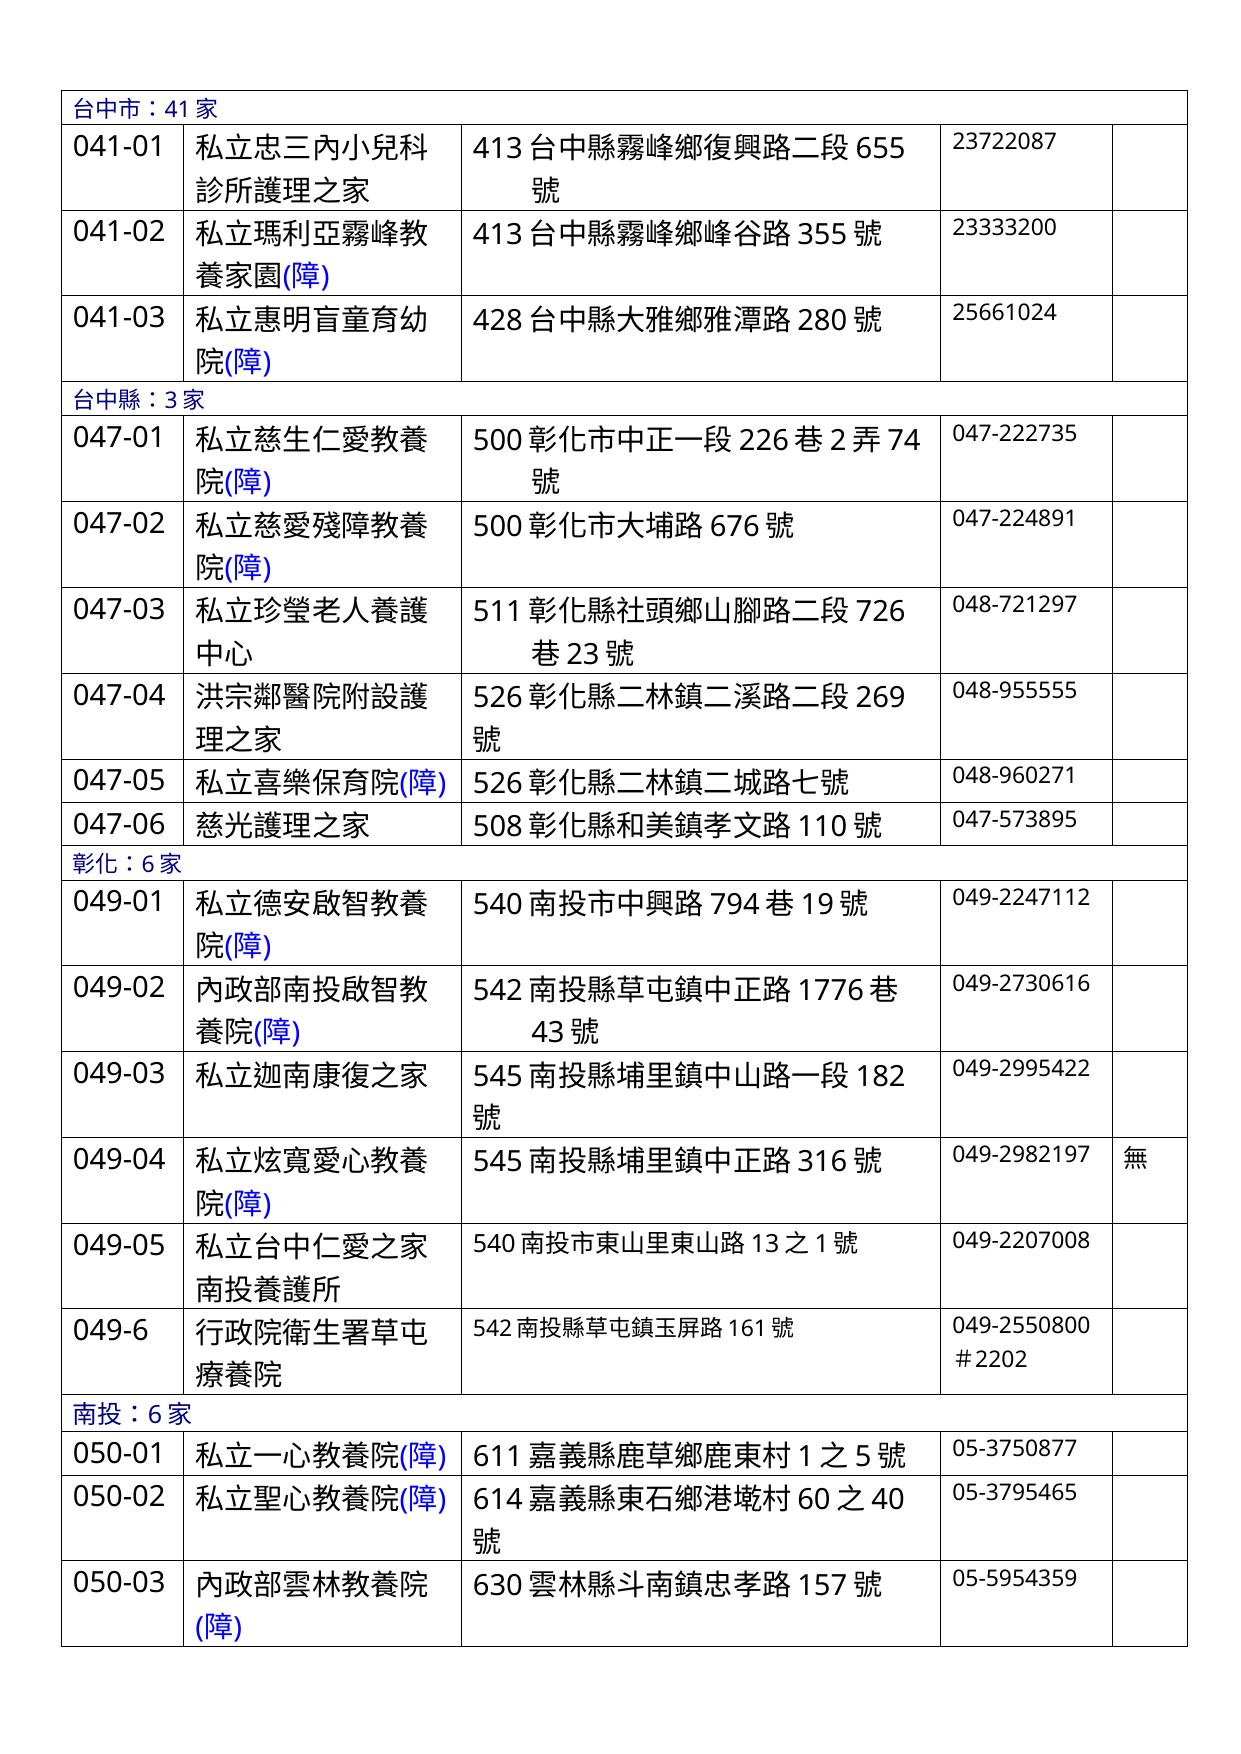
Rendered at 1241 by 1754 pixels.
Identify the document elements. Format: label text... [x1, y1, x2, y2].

table_cell [1113, 502, 1187, 587]
table_cell 047-03 [62, 588, 183, 673]
table_cell 614嘉義縣東石鄉港墘村60之40號 [462, 1476, 940, 1560]
table_cell 048-960271 [941, 760, 1112, 802]
table_cell [1113, 1476, 1187, 1560]
table_cell [1113, 1224, 1187, 1308]
table_cell 南投：6家 [62, 1395, 1187, 1431]
table_cell 049-03 [62, 1052, 183, 1137]
table_cell [1113, 966, 1187, 1051]
table_cell 23333200 [941, 211, 1112, 295]
table_cell [1113, 296, 1187, 381]
table_cell 049-02 [62, 966, 183, 1051]
table_cell 048-721297 [941, 588, 1112, 673]
table_cell 行政院衛生署草屯療養院 [184, 1309, 461, 1394]
table_cell [1113, 1052, 1187, 1137]
table_cell 05-5954359 [941, 1561, 1112, 1646]
table_cell [1113, 674, 1187, 758]
table_cell 049-2982197 [941, 1138, 1112, 1223]
table_cell [1113, 803, 1187, 845]
table_cell 私立瑪利亞霧峰教養家園(障) [184, 211, 461, 295]
table_cell 050-02 [62, 1476, 183, 1560]
table_cell 542南投縣草屯鎮玉屏路161號 [462, 1309, 940, 1394]
table_cell 048-955555 [941, 674, 1112, 758]
table_cell 無 [1113, 1138, 1187, 1223]
table_cell 049-2730616 [941, 966, 1112, 1051]
table_cell 私立慈生仁愛教養院(障) [184, 416, 461, 501]
table_cell [1113, 760, 1187, 802]
table_cell [1113, 1432, 1187, 1475]
table_cell 041-01 [62, 125, 183, 209]
table_cell 私立惠明盲童育幼院(障) [184, 296, 461, 381]
table_cell 540南投市中興路794巷19號 [462, 881, 940, 965]
table_cell 540南投市東山里東山路13之1號 [462, 1224, 940, 1308]
table_cell 25661024 [941, 296, 1112, 381]
table_cell 私立喜樂保育院(障) [184, 760, 461, 802]
table_cell 047-222735 [941, 416, 1112, 501]
table_cell 545南投縣埔里鎮中正路316號 [462, 1138, 940, 1223]
table_cell 049-2207008 [941, 1224, 1112, 1308]
table_cell 23722087 [941, 125, 1112, 209]
table_cell 049-01 [62, 881, 183, 965]
table_cell 私立炫寬愛心教養院(障) [184, 1138, 461, 1223]
table_cell 049-6 [62, 1309, 183, 1394]
table_cell [1113, 588, 1187, 673]
table_cell 500彰化市大埔路676號 [462, 502, 940, 587]
table_cell 私立忠三內小兒科診所護理之家 [184, 125, 461, 209]
table_cell [1113, 125, 1187, 209]
table_cell 私立一心教養院(障) [184, 1432, 461, 1475]
table_cell 台中縣：3家 [62, 382, 1187, 415]
table_cell 041-02 [62, 211, 183, 295]
table_cell 內政部南投啟智教養院(障) [184, 966, 461, 1051]
table_cell 私立德安啟智教養院(障) [184, 881, 461, 965]
table_cell 542南投縣草屯鎮中正路1776巷43號 [462, 966, 940, 1051]
table_cell 049-2247112 [941, 881, 1112, 965]
table_cell 511彰化縣社頭鄉山腳路二段726巷23號 [462, 588, 940, 673]
table_cell 047-05 [62, 760, 183, 802]
table_cell 彰化：6家 [62, 846, 1187, 880]
table_cell 05-3750877 [941, 1432, 1112, 1475]
table_cell 526彰化縣二林鎮二溪路二段269號 [462, 674, 940, 758]
table_cell 私立慈愛殘障教養院(障) [184, 502, 461, 587]
table_cell 047-02 [62, 502, 183, 587]
table_cell 私立聖心教養院(障) [184, 1476, 461, 1560]
table_cell 047-01 [62, 416, 183, 501]
table_cell 047-04 [62, 674, 183, 758]
table_cell 428台中縣大雅鄉雅潭路280號 [462, 296, 940, 381]
table_cell 508彰化縣和美鎮孝文路110號 [462, 803, 940, 845]
table_cell 049-04 [62, 1138, 183, 1223]
table_cell 私立迦南康復之家 [184, 1052, 461, 1137]
table_cell 041-03 [62, 296, 183, 381]
table_cell 049-05 [62, 1224, 183, 1308]
table_cell 047-06 [62, 803, 183, 845]
table_cell 047-224891 [941, 502, 1112, 587]
table_cell [1113, 1309, 1187, 1394]
table_cell 050-01 [62, 1432, 183, 1475]
table_cell [1113, 211, 1187, 295]
table_cell 050-03 [62, 1561, 183, 1646]
table_cell 049-2995422 [941, 1052, 1112, 1137]
table_cell 私立台中仁愛之家南投養護所 [184, 1224, 461, 1308]
table_cell 洪宗鄰醫院附設護理之家 [184, 674, 461, 758]
table_cell 526彰化縣二林鎮二城路七號 [462, 760, 940, 802]
table_cell 內政部雲林教養院(障) [184, 1561, 461, 1646]
table_cell 611嘉義縣鹿草鄉鹿東村1之5號 [462, 1432, 940, 1475]
table_cell 台中市：41家 [62, 91, 1187, 124]
table_cell 413台中縣霧峰鄉復興路二段655號 [462, 125, 940, 209]
table_cell 私立珍瑩老人養護中心 [184, 588, 461, 673]
table_cell [1113, 416, 1187, 501]
table_cell 545南投縣埔里鎮中山路一段182號 [462, 1052, 940, 1137]
table_cell [1113, 881, 1187, 965]
table_cell 630雲林縣斗南鎮忠孝路157號 [462, 1561, 940, 1646]
table_cell [1113, 1561, 1187, 1646]
table_cell 047-573895 [941, 803, 1112, 845]
table_cell 05-3795465 [941, 1476, 1112, 1560]
table_cell 慈光護理之家 [184, 803, 461, 845]
table_cell 413台中縣霧峰鄉峰谷路355號 [462, 211, 940, 295]
table_cell 500彰化市中正一段226巷2弄74號 [462, 416, 940, 501]
table_cell 049-2550800＃2202 [941, 1309, 1112, 1394]
